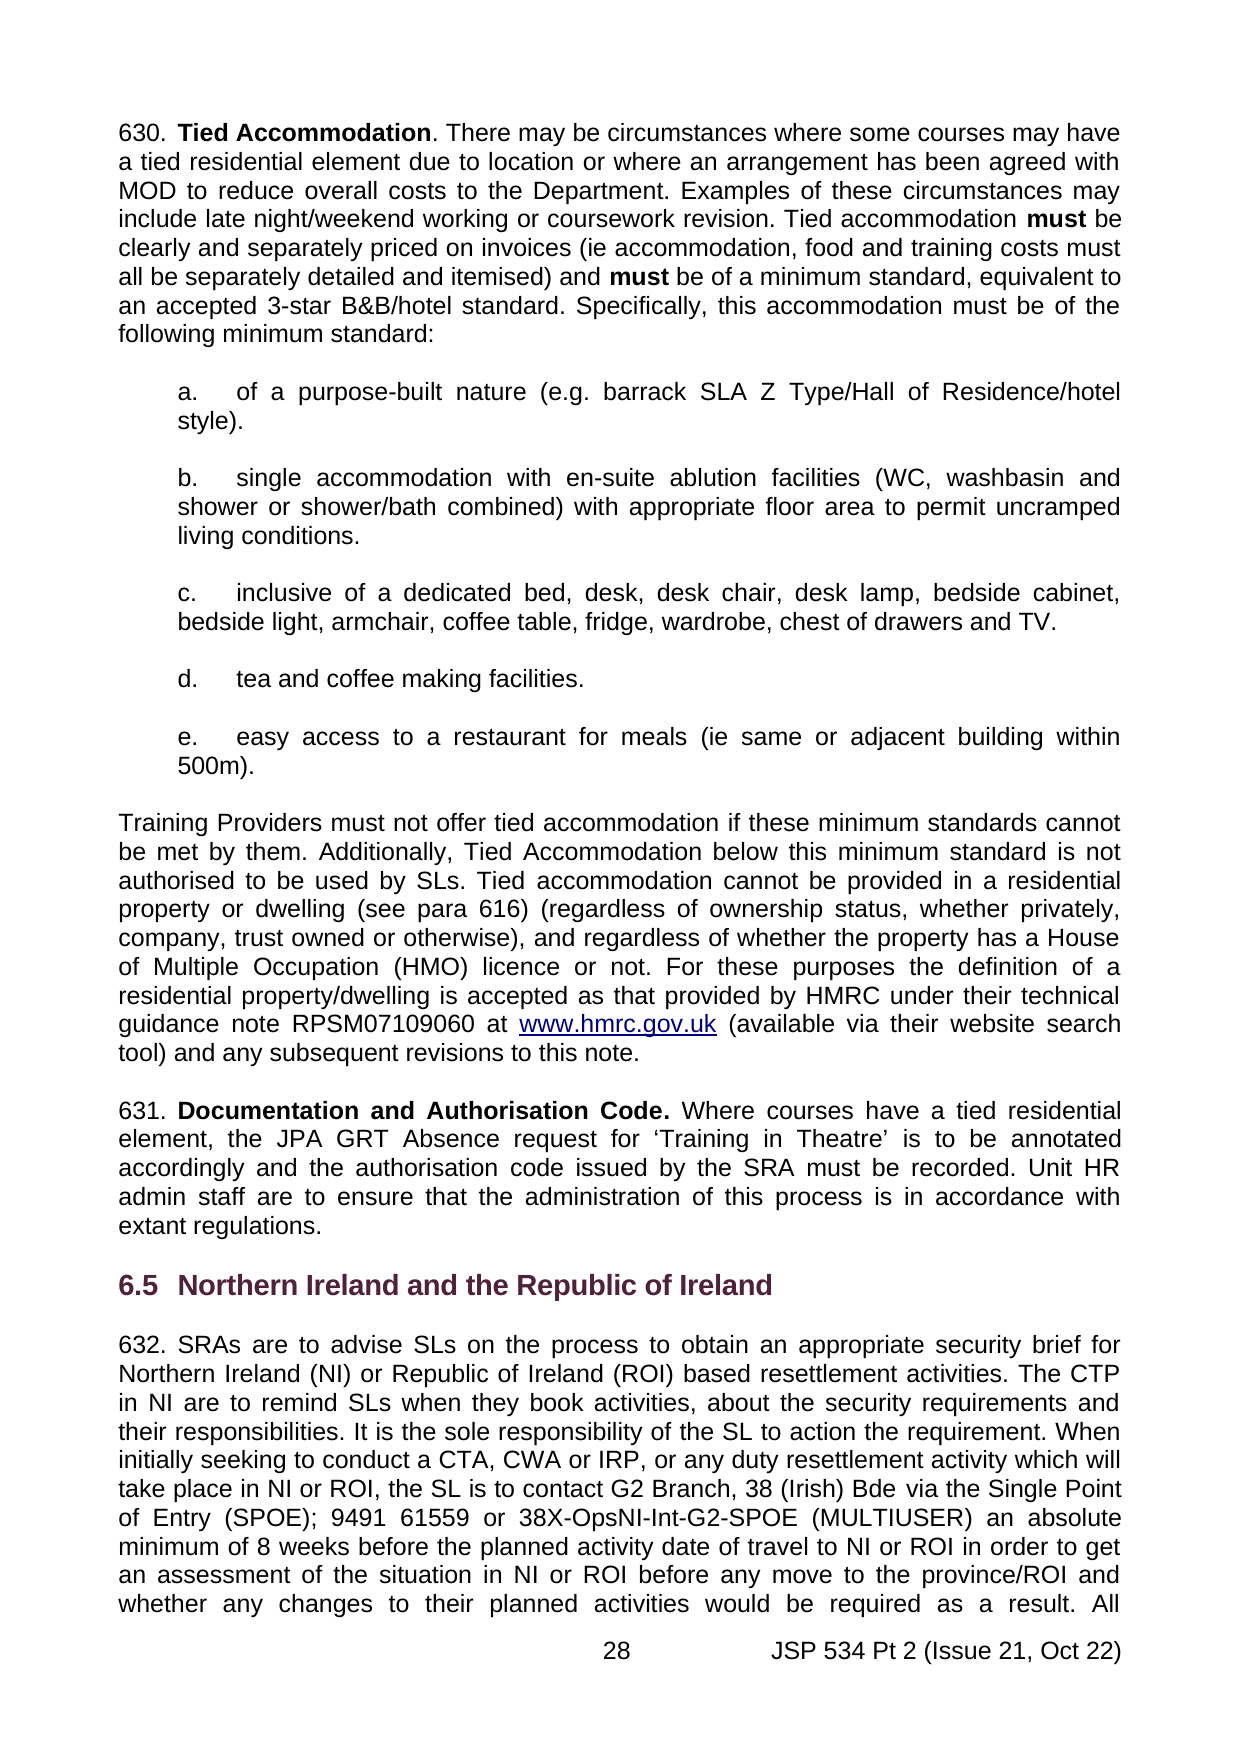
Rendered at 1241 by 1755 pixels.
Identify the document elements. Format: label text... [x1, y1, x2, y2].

list Documentation and Authorisation Code. Where courses have a tied residential element, the JPA GRT Absence request for ‘Training in Theatre’ is to be annotated accordingly and the authorisation code issued by the SRA must be recorded. Unit HR admin staff are to ensure that the administration of this process is in accordance with extant regulations. [118, 1096, 1122, 1239]
list tea and coffee making facilities. [177, 664, 1122, 693]
list inclusive of a dedicated bed, desk, desk chair, desk lamp, bedside cabinet, bedside light, armchair, coffee table, fridge, wardrobe, chest of drawers and TV. [177, 578, 1122, 636]
list SRAs are to advise SLs on the process to obtain an appropriate security brief for Northern Ireland (NI) or Republic of Ireland (ROI) based resettlement activities. The CTP in NI are to remind SLs when they book activities, about the security requirements and their responsibilities. It is the sole responsibility of the SL to action the requirement. When initially seeking to conduct a CTA, CWA or IRP, or any duty resettlement activity which will take place in NI or ROI, the SL is to contact G2 Branch, 38 (Irish) Bde via the Single Point of Entry (SPOE); 9491 61559 or 38X-OpsNI-Int-G2-SPOE (MULTIUSER) an absolute minimum of 8 weeks before the planned activity date of travel to NI or ROI in order to get an assessment of the situation in NI or ROI before any move to the province/ROI and whether any changes to their planned activities would be required as a result. All [118, 1330, 1122, 1618]
list easy access to a restaurant for meals (ie same or adjacent building within 500m). [177, 722, 1122, 779]
subtitle 6.5 Northern Ireland and the Republic of Ireland [118, 1268, 1122, 1302]
list Tied Accommodation. There may be circumstances where some courses may have a tied residential element due to location or where an arrangement has been agreed with MOD to reduce overall costs to the Department. Examples of these circumstances may include late night/weekend working or coursework revision. Tied accommodation must be clearly and separately priced on invoices (ie accommodation, food and training costs must all be separately detailed and itemised) and must be of a minimum standard, equivalent to an accepted 3-star B&B/hotel standard. Specifically, this accommodation must be of the following minimum standard: [118, 118, 1122, 348]
text Training Providers must not offer tied accommodation if these minimum standards cannot be met by them. Additionally, Tied Accommodation below this minimum standard is not authorised to be used by SLs. Tied accommodation cannot be provided in a residential property or dwelling (see para 616) (regardless of ownership status, whether privately, company, trust owned or otherwise), and regardless of whether the property has a House of Multiple Occupation (HMO) licence or not. For these purposes the definition of a residential property/dwelling is accepted as that provided by HMRC under their technical guidance note RPSM07109060 at www.hmrc.gov.uk (available via their website search tool) and any subsequent revisions to this note. [118, 808, 1122, 1067]
list single accommodation with en-suite ablution facilities (WC, washbasin and shower or shower/bath combined) with appropriate floor area to permit uncramped living conditions. [177, 463, 1122, 549]
list of a purpose-built nature (e.g. barrack SLA Z Type/Hall of Residence/hotel style). [177, 377, 1122, 434]
